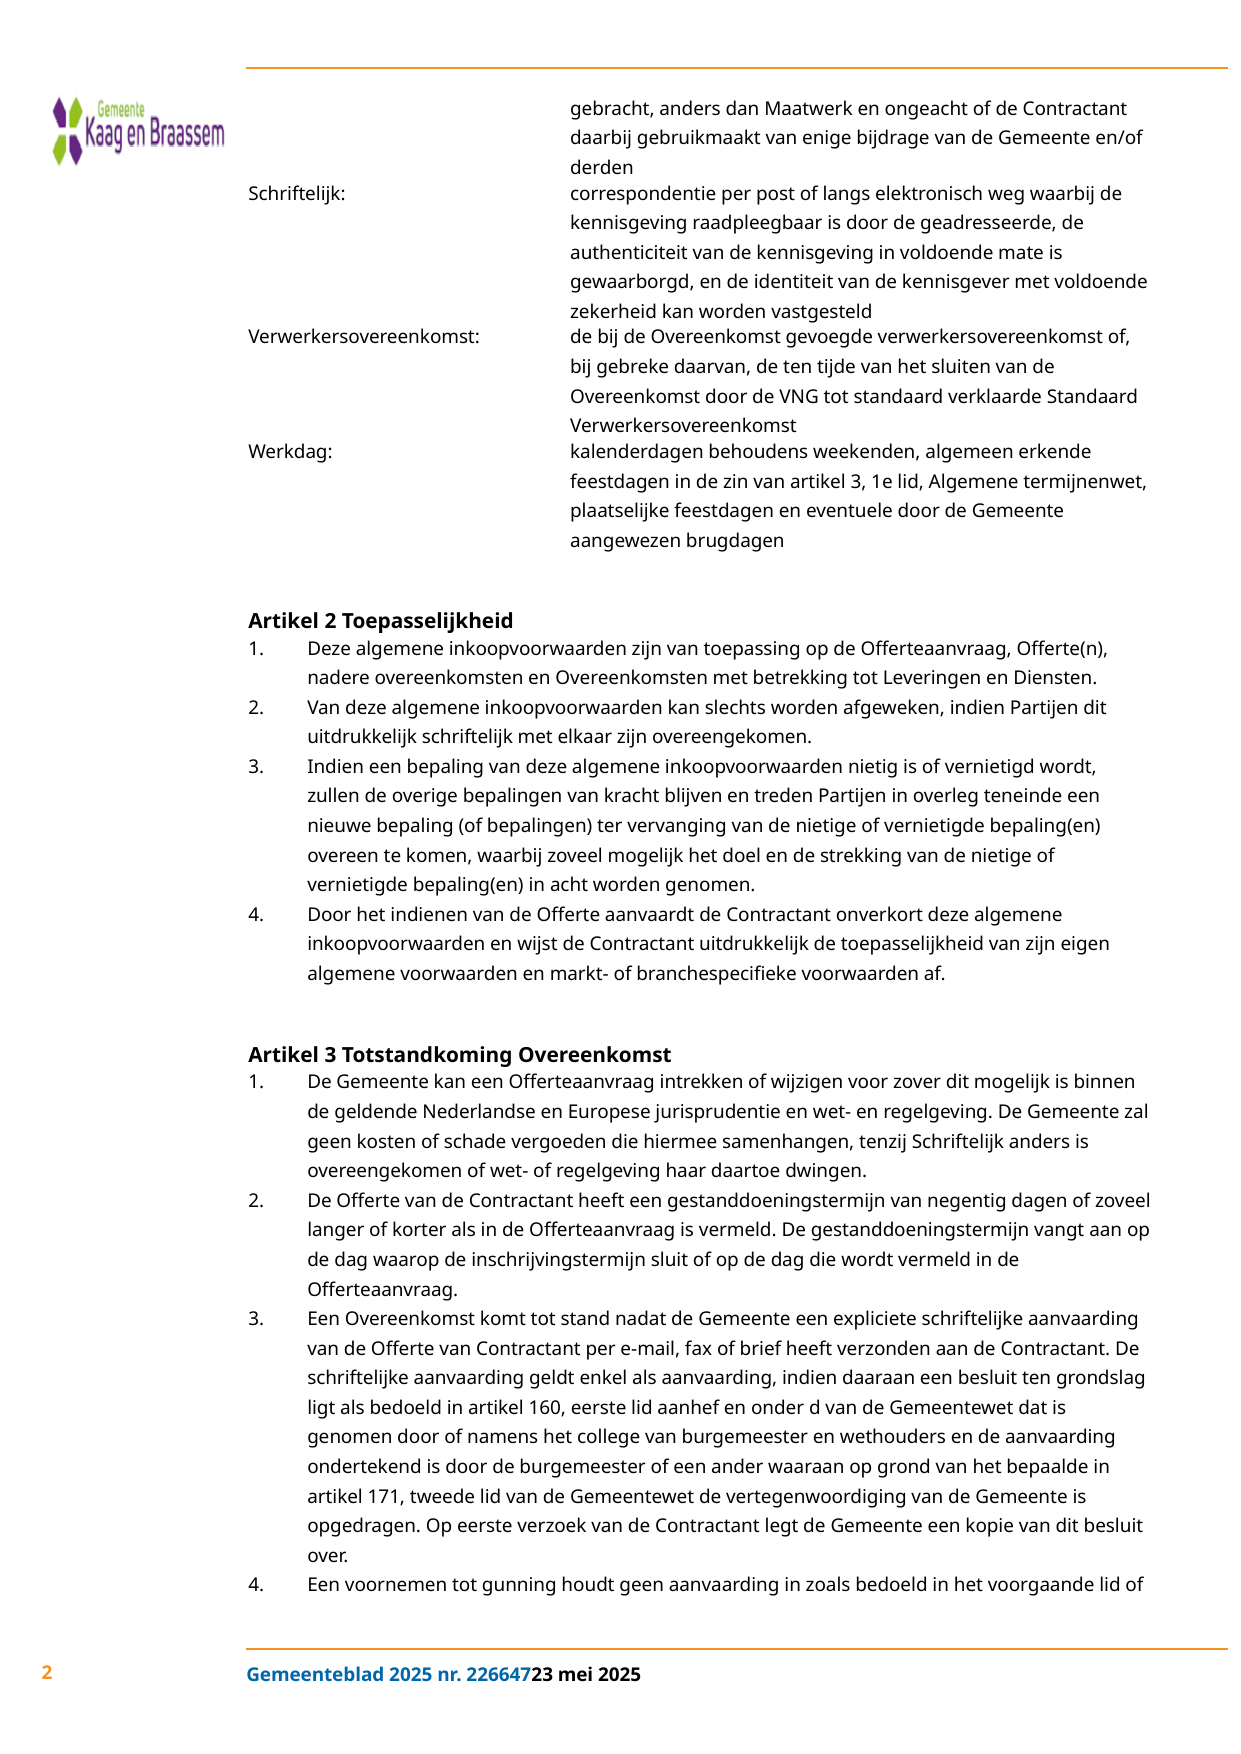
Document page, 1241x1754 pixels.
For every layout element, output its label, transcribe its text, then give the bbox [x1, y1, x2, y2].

text Artikel 3 Totstandkoming Overeenkomst [248, 1040, 1152, 1069]
list De Offerte van de Contractant heeft een gestanddoeningstermijn van negentig dagen of zoveel langer of korter als in de Offerteaanvraag is vermeld. De gestanddoeningstermijn vangt aan op de dag waarop de inschrijvingstermijn sluit of op de dag die wordt vermeld in de Offerteaanvraag. [248, 1187, 1152, 1301]
list Door het indienen van de Offerte aanvaardt de Contractant onverkort deze algemene inkoopvoorwaarden en wijst de Contractant uitdrukkelijk de toepasselijkheid van zijn eigen algemene voorwaarden en markt- of branchespecifieke voorwaarden af. [248, 901, 1152, 986]
table_cell Resultaat: [248, 95, 570, 180]
list Een voornemen tot gunning houdt geen aanvaarding in zoals bedoeld in het voorgaande lid of [248, 1572, 1152, 1597]
text Artikel 2 Toepasselijkheid [248, 606, 1152, 635]
table_cell kalenderdagen behoudens weekenden, algemeen erkende feestdagen in de zin van artikel 3, 1e lid, Algemene termijnenwet, plaatselijke feestdagen en eventuele door de Gemeente aangewezen brugdagen [570, 438, 1152, 553]
table_cell Schriftelijk: [248, 180, 570, 324]
table_cell de bij de Overeenkomst gevoegde verwerkersovereenkomst of, bij gebreke daarvan, de ten tijde van het sluiten van de Overeenkomst door de VNG tot standaard verklaarde Standaard Verwerkersovereenkomst [570, 324, 1152, 438]
list Indien een bepaling van deze algemene inkoopvoorwaarden nietig is of vernietigd wordt, zullen de overige bepalingen van kracht blijven en treden Partijen in overleg teneinde een nieuwe bepaling (of bepalingen) ter vervanging van de nietige of vernietigde bepaling(en) overeen te komen, waarbij zoveel mogelijk het doel en de strekking van de nietige of vernietigde bepaling(en) in acht worden genomen. [248, 753, 1152, 897]
table_cell Verwerkersovereenkomst: [248, 324, 570, 438]
table_cell Werkdag: [248, 438, 570, 553]
picture [41, 47, 231, 172]
table_cell al hetgeen in het kader van de Overeenkomst tot stand wordt gebracht, anders dan Maatwerk en ongeacht of de Contractant daarbij gebruikmaakt van enige bijdrage van de Gemeente en/of derden [570, 95, 1152, 180]
list Van deze algemene inkoopvoorwaarden kan slechts worden afgeweken, indien Partijen dit uitdrukkelijk schriftelijk met elkaar zijn overeengekomen. [248, 694, 1152, 749]
list Een Overeenkomst komt tot stand nadat de Gemeente een expliciete schriftelijke aanvaarding van de Offerte van Contractant per e-mail, fax of brief heeft verzonden aan de Contractant. De schriftelijke aanvaarding geldt enkel als aanvaarding, indien daaraan een besluit ten grondslag ligt als bedoeld in artikel 160, eerste lid aanhef en onder d van de Gemeentewet dat is genomen door of namens het college van burgemeester en wethouders en de aanvaarding ondertekend is door de burgemeester of een ander waaraan op grond van het bepaalde in artikel 171, tweede lid van de Gemeentewet de vertegenwoordiging van de Gemeente is opgedragen. Op eerste verzoek van de Contractant legt de Gemeente een kopie van dit besluit over. [248, 1305, 1152, 1568]
table_cell correspondentie per post of langs elektronisch weg waarbij de kennisgeving raadpleegbaar is door de geadresseerde, de authenticiteit van de kennisgeving in voldoende mate is gewaarborgd, en de identiteit van de kennisgever met voldoende zekerheid kan worden vastgesteld [570, 180, 1152, 324]
list Deze algemene inkoopvoorwaarden zijn van toepassing op de Offerteaanvraag, Offerte(n), nadere overeenkomsten en Overeenkomsten met betrekking tot Leveringen en Diensten. [248, 635, 1152, 690]
list De Gemeente kan een Offerteaanvraag intrekken of wijzigen voor zover dit mogelijk is binnen de geldende Nederlandse en Europese jurisprudentie en wet- en regelgeving. De Gemeente zal geen kosten of schade vergoeden die hiermee samenhangen, tenzij Schriftelijk anders is overeengekomen of wet- of regelgeving haar daartoe dwingen. [248, 1069, 1152, 1183]
